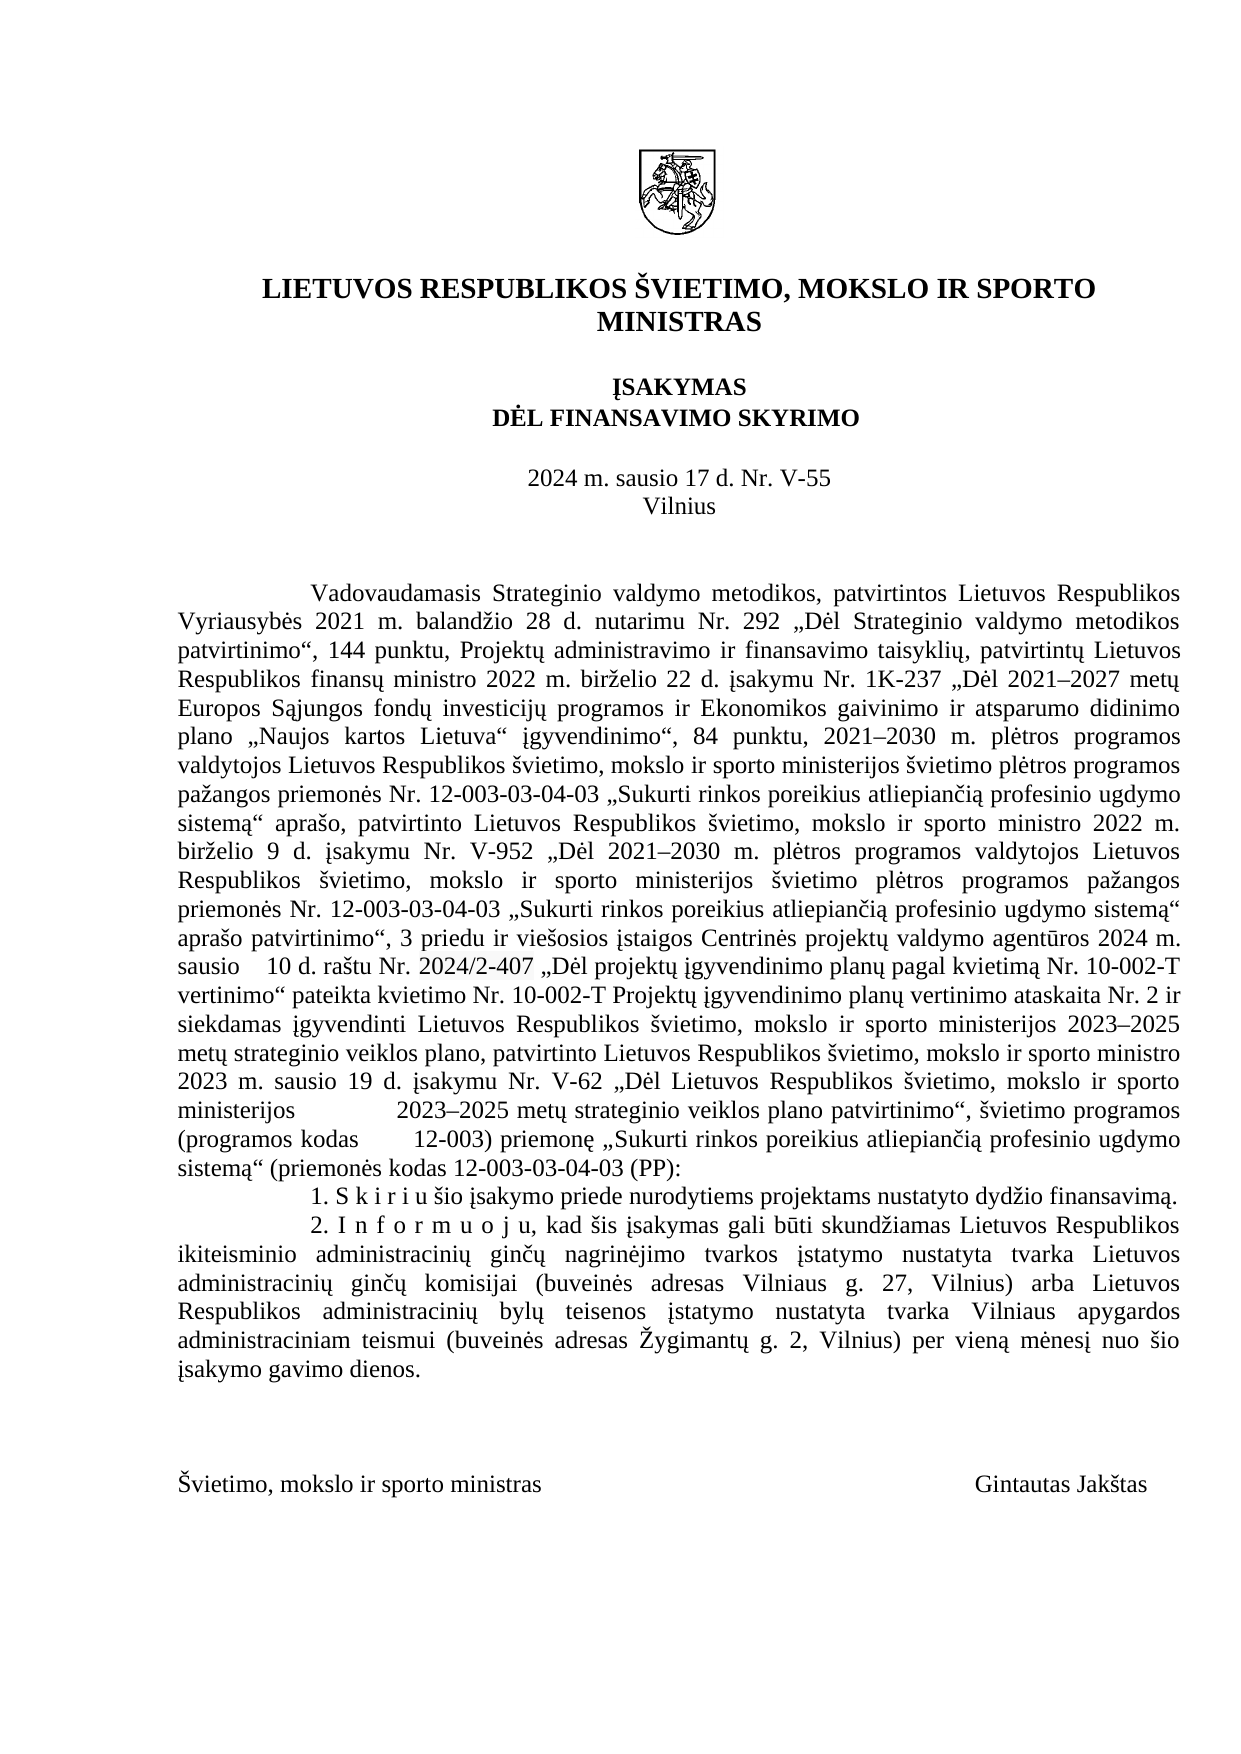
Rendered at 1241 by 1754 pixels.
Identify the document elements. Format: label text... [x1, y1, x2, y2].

text Vilnius [177, 491, 1181, 520]
text 2. I n f o r m u o j u, kad šis įsakymas gali būti skundžiamas Lietuvos Respublikos ikiteisminio administracinių ginčų nagrinėjimo tvarkos įstatymo nustatyta tvarka Lietuvos administracinių ginčų komisijai (buveinės adresas Vilniaus g. 27, Vilnius) arba Lietuvos Respublikos administracinių bylų teisenos įstatymo nustatyta tvarka Vilniaus apygardos administraciniam teismui (buveinės adresas Žygimantų g. 2, Vilnius) per vieną mėnesį nuo šio įsakymo gavimo dienos. [177, 1210, 1181, 1383]
text ĮSAKYMAS [177, 372, 1181, 400]
text 1. S k i r i u šio įsakymo priede nurodytiems projektams nustatyto dydžio finansavimą. [177, 1181, 1181, 1210]
text Vadovaudamasis Strateginio valdymo metodikos, patvirtintos Lietuvos Respublikos Vyriausybės 2021 m. balandžio 28 d. nutarimu Nr. 292 „Dėl Strateginio valdymo metodikos patvirtinimo“, 144 punktu, Projektų administravimo ir finansavimo taisyklių, patvirtintų Lietuvos Respublikos finansų ministro 2022 m. birželio 22 d. įsakymu Nr. 1K-237 „Dėl 2021–2027 metų Europos Sąjungos fondų investicijų programos ir Ekonomikos gaivinimo ir atsparumo didinimo plano „Naujos kartos Lietuva“ įgyvendinimo“, 84 punktu, 2021–2030 m. plėtros programos valdytojos Lietuvos Respublikos švietimo, mokslo ir sporto ministerijos švietimo plėtros programos pažangos priemonės Nr. 12-003-03-04-03 „Sukurti rinkos poreikius atliepiančią profesinio ugdymo sistemą“ aprašo, patvirtinto Lietuvos Respublikos švietimo, mokslo ir sporto ministro 2022 m. birželio 9 d. įsakymu Nr. V-952 „Dėl 2021–2030 m. plėtros programos valdytojos Lietuvos Respublikos švietimo, mokslo ir sporto ministerijos švietimo plėtros programos pažangos priemonės Nr. 12-003-03-04-03 „Sukurti rinkos poreikius atliepiančią profesinio ugdymo sistemą“ aprašo patvirtinimo“, 3 priedu ir viešosios įstaigos Centrinės projektų valdymo agentūros 2024 m. sausio 10 d. raštu Nr. 2024/2-407 „Dėl projektų įgyvendinimo planų pagal kvietimą Nr. 10-002-T vertinimo“ pateikta kvietimo Nr. 10-002-T Projektų įgyvendinimo planų vertinimo ataskaita Nr. 2 ir siekdamas įgyvendinti Lietuvos Respublikos švietimo, mokslo ir sporto ministerijos 2023–2025 metų strateginio veiklos plano, patvirtinto Lietuvos Respublikos švietimo, mokslo ir sporto ministro 2023 m. sausio 19 d. įsakymu Nr. V-62 „Dėl Lietuvos Respublikos švietimo, mokslo ir sporto ministerijos 2023–2025 metų strateginio veiklos plano patvirtinimo“, švietimo programos (programos kodas 12-003) priemonę „Sukurti rinkos poreikius atliepiančią profesinio ugdymo sistemą“ (priemonės kodas 12-003-03-04-03 (PP): [177, 578, 1181, 1181]
text Švietimo, mokslo ir sporto ministras Gintautas Jakštas [177, 1469, 1181, 1498]
subtitle 2024 m. sausio 17 d. Nr. V-55 [177, 463, 1181, 491]
text LIETUVOS RESPUBLIKOS ŠVIETIMO, MOKSLO IR SPORTO MINISTRAS [177, 271, 1181, 338]
text DĖL FINANSAVIMO SKYRIMO [177, 403, 1181, 432]
